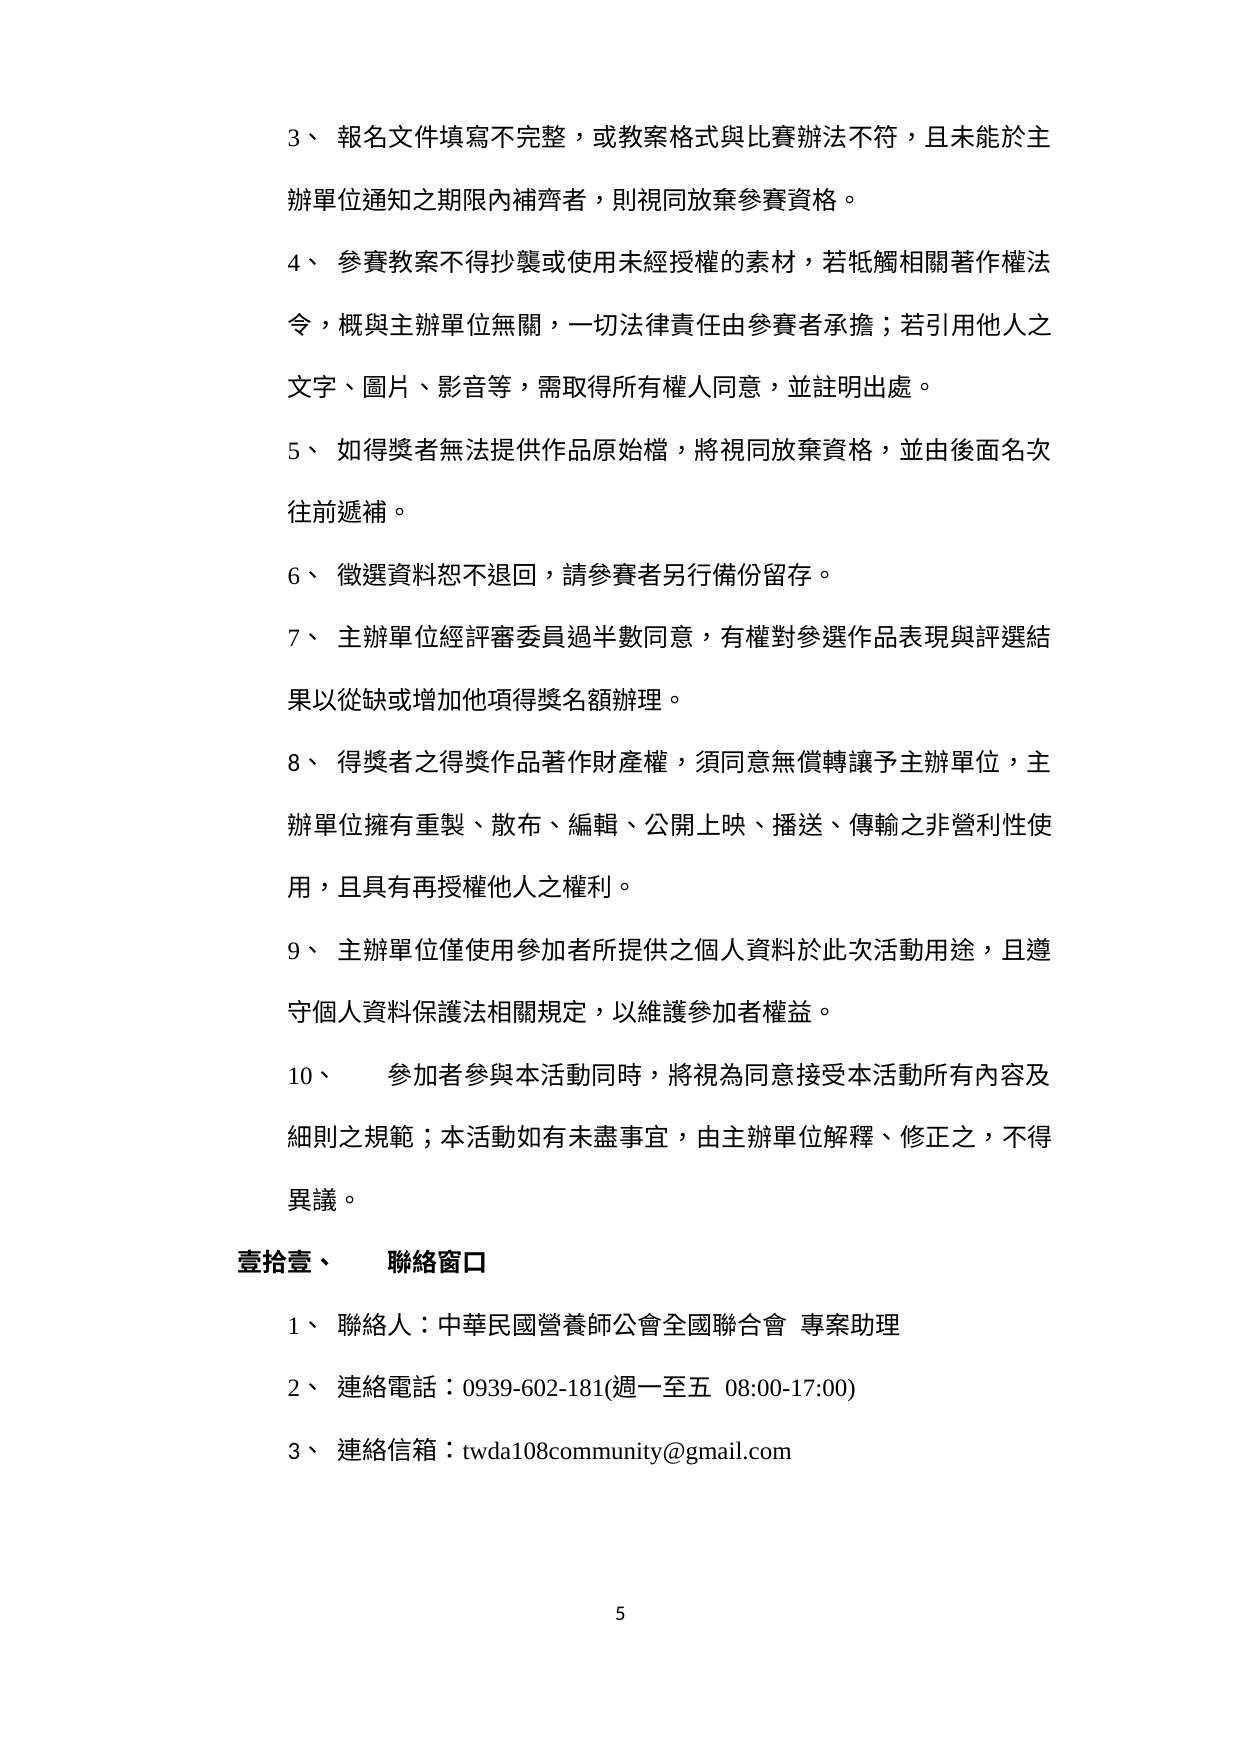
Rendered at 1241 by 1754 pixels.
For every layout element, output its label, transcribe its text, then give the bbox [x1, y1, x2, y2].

list 參賽教案不得抄襲或使用未經授權的素材，若牴觸相關著作權法令，概與主辦單位無關，一切法律責任由參賽者承擔；若引用他人之文字、圖片、影音等，需取得所有權人同意，並註明出處。 [287, 219, 1053, 407]
list 主辦單位僅使用參加者所提供之個人資料於此次活動用途，且遵守個人資料保護法相關規定，以維護參加者權益。 [287, 907, 1053, 1032]
list 參加者參與本活動同時，將視為同意接受本活動所有內容及細則之規範；本活動如有未盡事宜，由主辦單位解釋、修正之，不得異議。 [287, 1032, 1053, 1219]
list 徵選資料恕不退回，請參賽者另行備份留存。 [287, 532, 1053, 594]
list 連絡電話：0939-602-181(週一至五 08:00-17:00) [287, 1344, 1053, 1407]
list 如得獎者無法提供作品原始檔，將視同放棄資格，並由後面名次往前遞補。 [287, 407, 1053, 532]
list 報名文件填寫不完整，或教案格式與比賽辦法不符，且未能於主辦單位通知之期限內補齊者，則視同放棄參賽資格。 [287, 94, 1053, 219]
list 聯絡人：中華民國營養師公會全國聯合會 專案助理 [287, 1282, 1053, 1344]
list 聯絡窗口 [237, 1219, 1053, 1282]
list 主辦單位經評審委員過半數同意，有權對參選作品表現與評選結果以從缺或增加他項得獎名額辦理。 [287, 594, 1053, 719]
list 連絡信箱：twda108community@gmail.com [287, 1407, 1053, 1469]
list 得獎者之得獎作品著作財產權，須同意無償轉讓予主辦單位，主辦單位擁有重製、散布、編輯、公開上映、播送、傳輸之非營利性使用，且具有再授權他人之權利。 [287, 719, 1053, 907]
